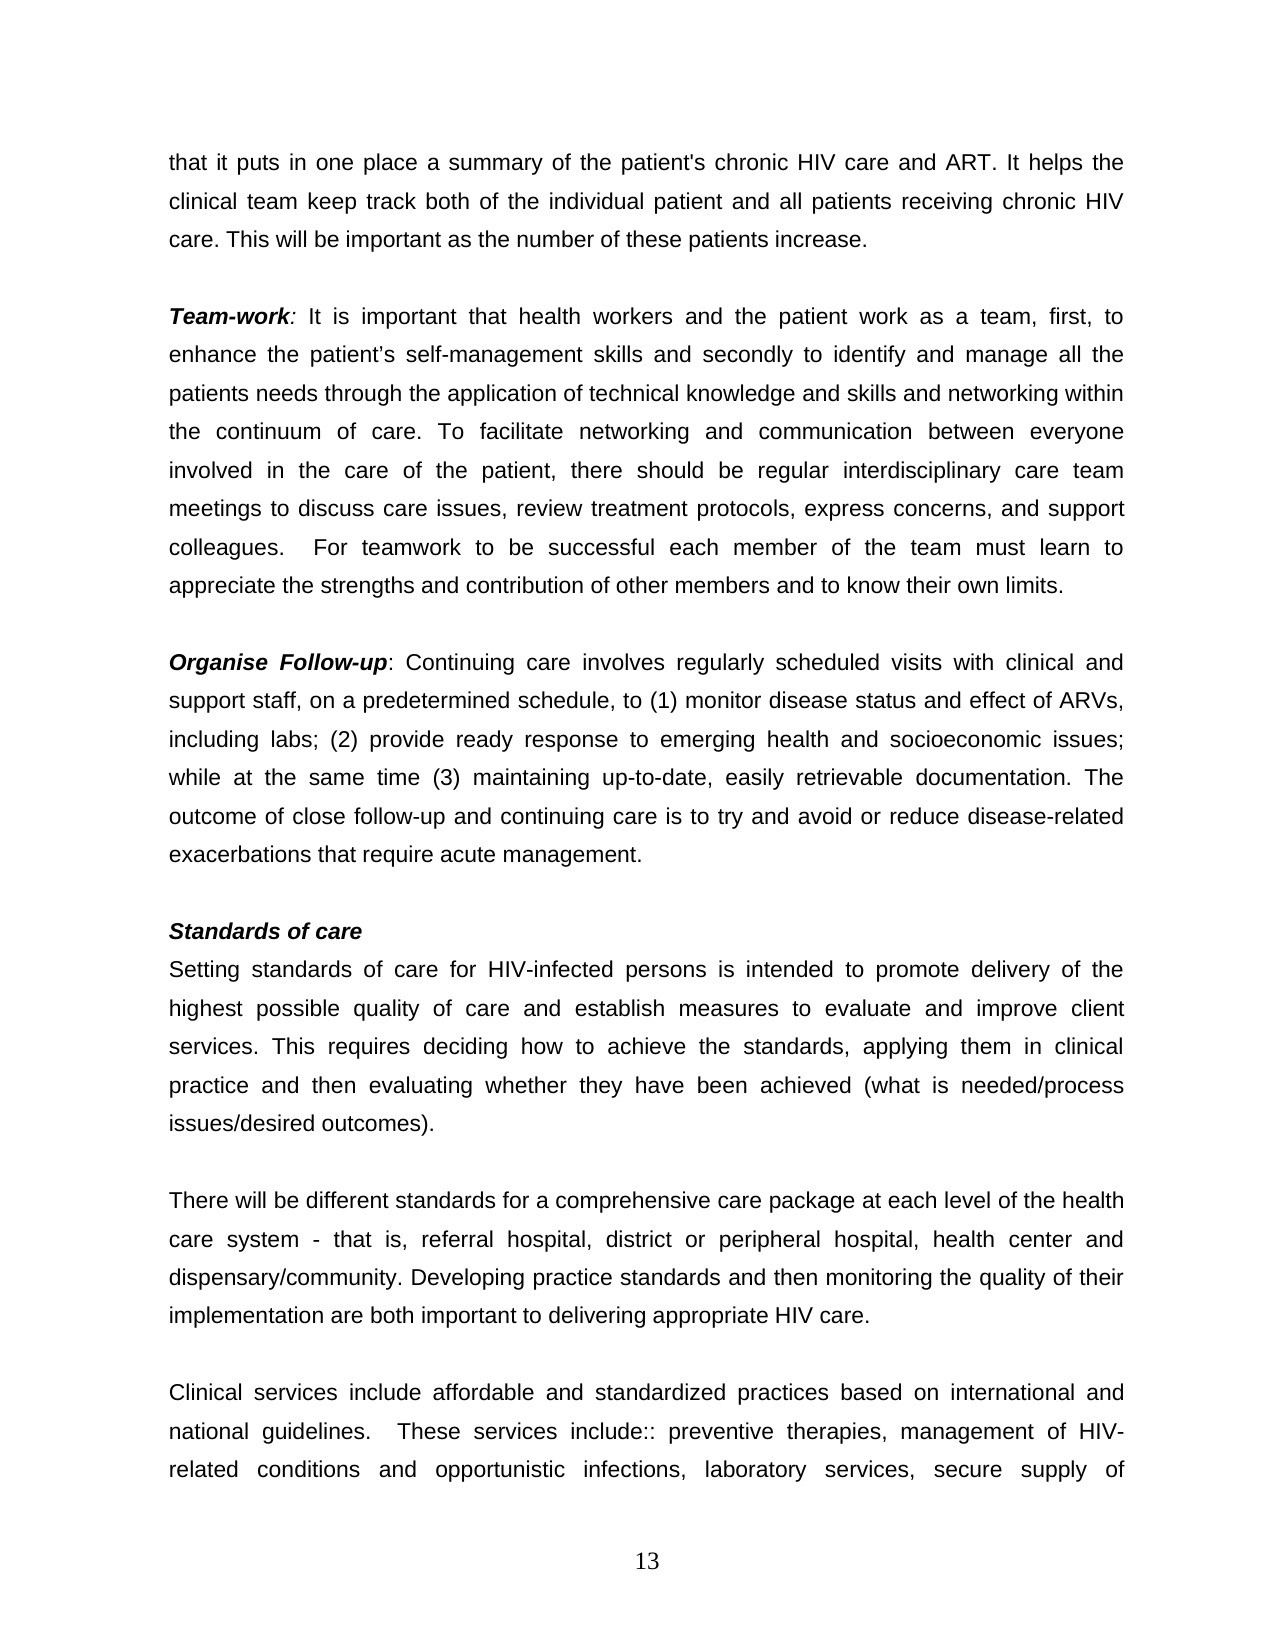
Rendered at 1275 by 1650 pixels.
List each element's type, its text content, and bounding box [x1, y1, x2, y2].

text Standards of care [169, 919, 1125, 944]
text that it puts in one place a summary of the patient's chronic HIV care and ART. It helps the clinical team keep track both of the individual patient and all patients receiving chronic HIV care. This will be important as the number of these patients increase. [169, 150, 1125, 252]
text Organise Follow-up: Continuing care involves regularly scheduled visits with clinical and support staff, on a predetermined schedule, to (1) monitor disease status and effect of ARVs, including labs; (2) provide ready response to emerging health and socioeconomic issues; while at the same time (3) maintaining up-to-date, easily retrievable documentation. The outcome of close follow-up and continuing care is to try and avoid or reduce disease-related exacerbations that require acute management. [169, 650, 1125, 867]
text Clinical services include affordable and standardized practices based on international and national guidelines. These services include:: preventive therapies, management of HIV-related conditions and opportunistic infections, laboratory services, secure supply of [169, 1380, 1125, 1482]
text Team-work: It is important that health workers and the patient work as a team, first, to enhance the patient’s self-management skills and secondly to identify and manage all the patients needs through the application of technical knowledge and skills and networking within the continuum of care. To facilitate networking and communication between everyone involved in the care of the patient, there should be regular interdisciplinary care team meetings to discuss care issues, review treatment protocols, express concerns, and support colleagues. For teamwork to be successful each member of the team must learn to appreciate the strengths and contribution of other members and to know their own limits. [169, 304, 1125, 598]
text There will be different standards for a comprehensive care package at each level of the health care system - that is, referral hospital, district or peripheral hospital, health center and dispensary/community. Developing practice standards and then monitoring the quality of their implementation are both important to delivering appropriate HIV care. [169, 1188, 1125, 1329]
text Setting standards of care for HIV-infected persons is intended to promote delivery of the highest possible quality of care and establish measures to evaluate and improve client services. This requires deciding how to achieve the standards, applying them in clinical practice and then evaluating whether they have been achieved (what is needed/process issues/desired outcomes). [169, 957, 1125, 1137]
